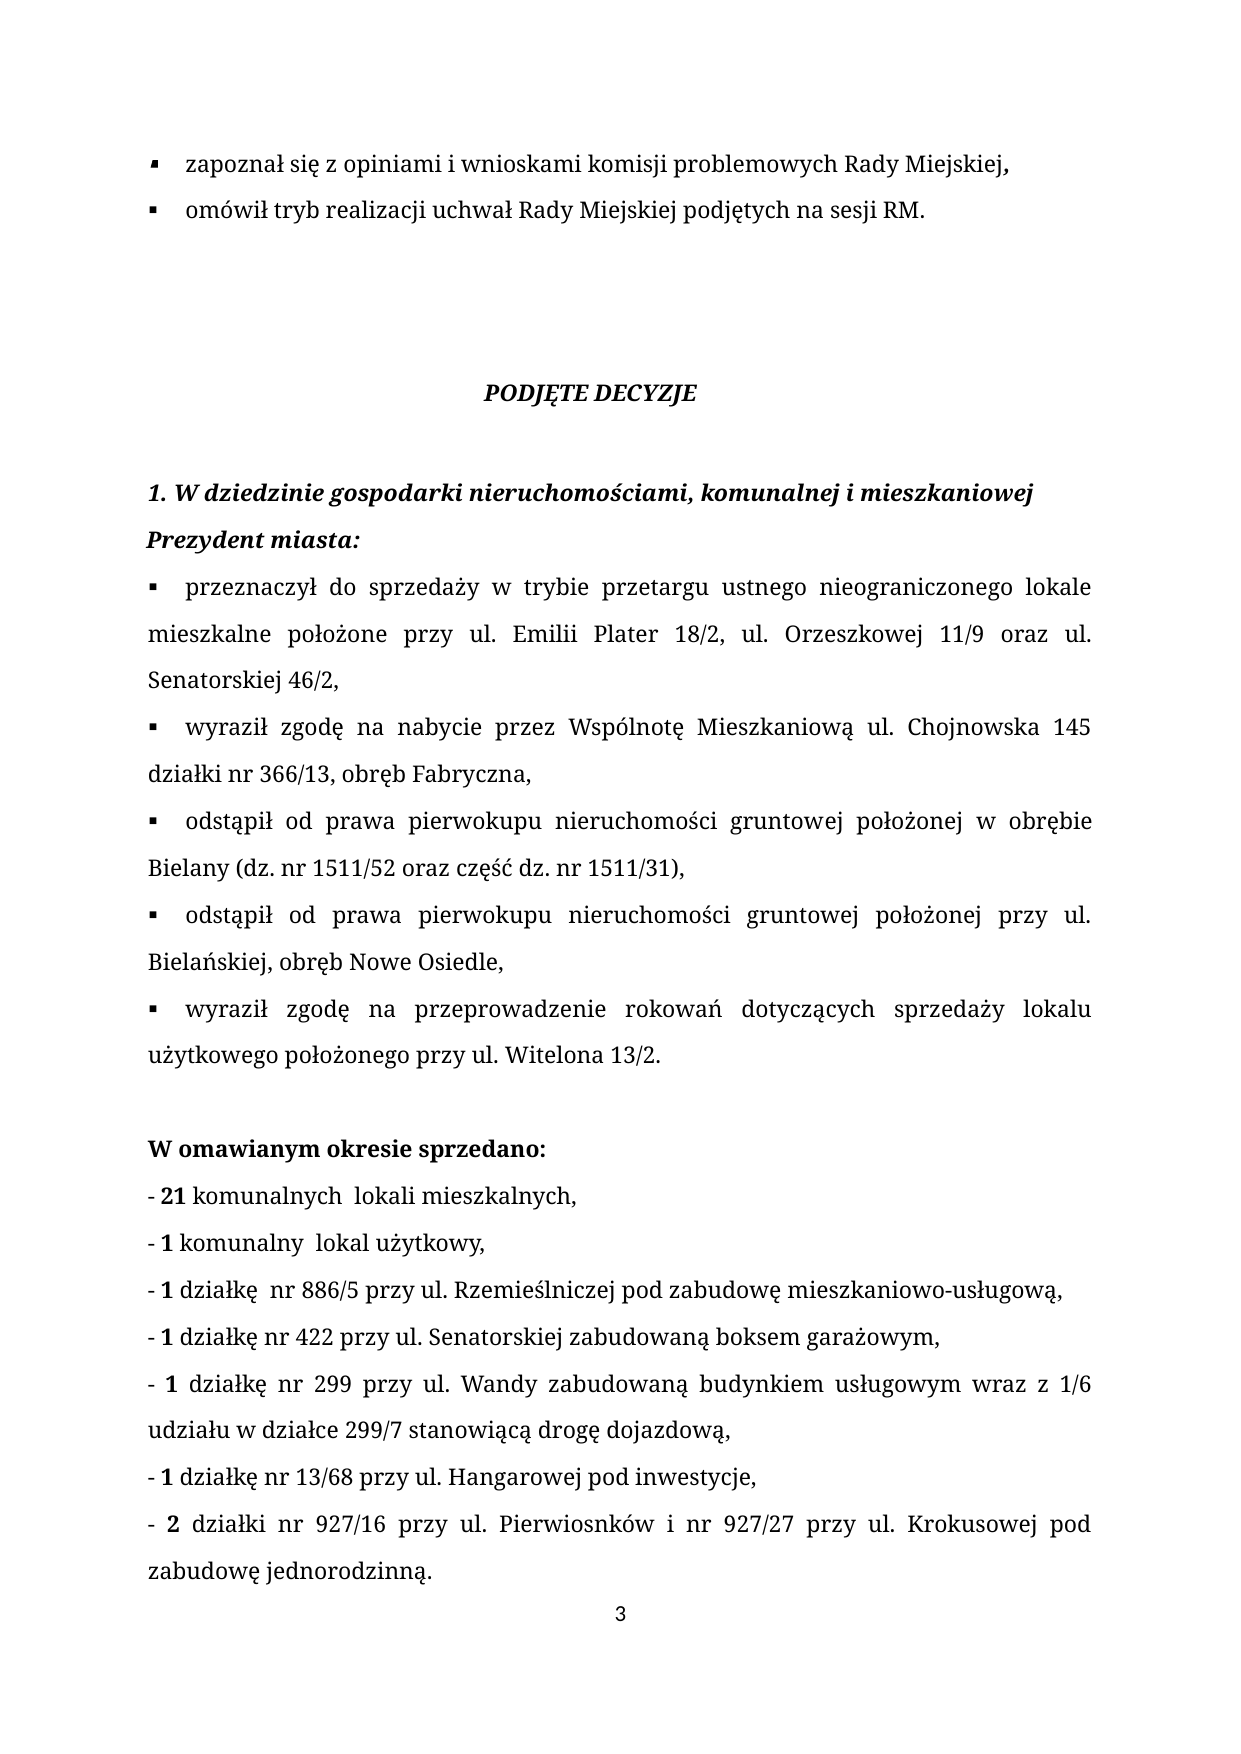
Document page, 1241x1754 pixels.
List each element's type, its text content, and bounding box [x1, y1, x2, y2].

text Prezydent miasta: [111, 524, 1093, 555]
list przeznaczył do sprzedaży w trybie przetargu ustnego nieograniczonego lokale mieszkalne położone przy ul. Emilii Plater 18/2, ul. Orzeszkowej 11/9 oraz ul. Senatorskiej 46/2, [148, 571, 1093, 696]
text - 2 działki nr 927/16 przy ul. Pierwiosnków i nr 927/27 przy ul. Krokusowej pod zabudowę jednorodzinną. [148, 1508, 1093, 1586]
text - 1 działkę nr 13/68 przy ul. Hangarowej pod inwestycje, [148, 1461, 1093, 1493]
list omówił tryb realizacji uchwał Rady Miejskiej podjętych na sesji RM. [148, 194, 1093, 226]
text - 1 działkę nr 299 przy ul. Wandy zabudowaną budynkiem usługowym wraz z 1/6 udziału w działce 299/7 stanowiącą drogę dojazdową, [148, 1368, 1093, 1446]
text 1. W dziedzinie gospodarki nieruchomościami, komunalnej i mieszkaniowej [112, 477, 1093, 508]
text W omawianym okresie sprzedano: [148, 1133, 1093, 1164]
subtitle PODJĘTE DECYZJE [88, 377, 1093, 408]
text - 1 działkę nr 886/5 przy ul. Rzemieślniczej pod zabudowę mieszkaniowo-usługową, [148, 1274, 1093, 1305]
list zapoznał się z opiniami i wnioskami komisji problemowych Rady Miejskiej, [185, 148, 1093, 179]
text - 1 komunalny lokal użytkowy, [148, 1227, 1093, 1258]
list wyraził zgodę na przeprowadzenie rokowań dotyczących sprzedaży lokalu użytkowego położonego przy ul. Witelona 13/2. [148, 993, 1093, 1071]
list odstąpił od prawa pierwokupu nieruchomości gruntowej położonej przy ul. Bielańskiej, obręb Nowe Osiedle, [148, 899, 1093, 977]
list odstąpił od prawa pierwokupu nieruchomości gruntowej położonej w obrębie Bielany (dz. nr 1511/52 oraz część dz. nr 1511/31), [148, 805, 1093, 883]
text - 21 komunalnych lokali mieszkalnych, [148, 1180, 1093, 1211]
text - 1 działkę nr 422 przy ul. Senatorskiej zabudowaną boksem garażowym, [148, 1321, 1093, 1352]
list wyraził zgodę na nabycie przez Wspólnotę Mieszkaniową ul. Chojnowska 145 działki nr 366/13, obręb Fabryczna, [148, 711, 1093, 789]
